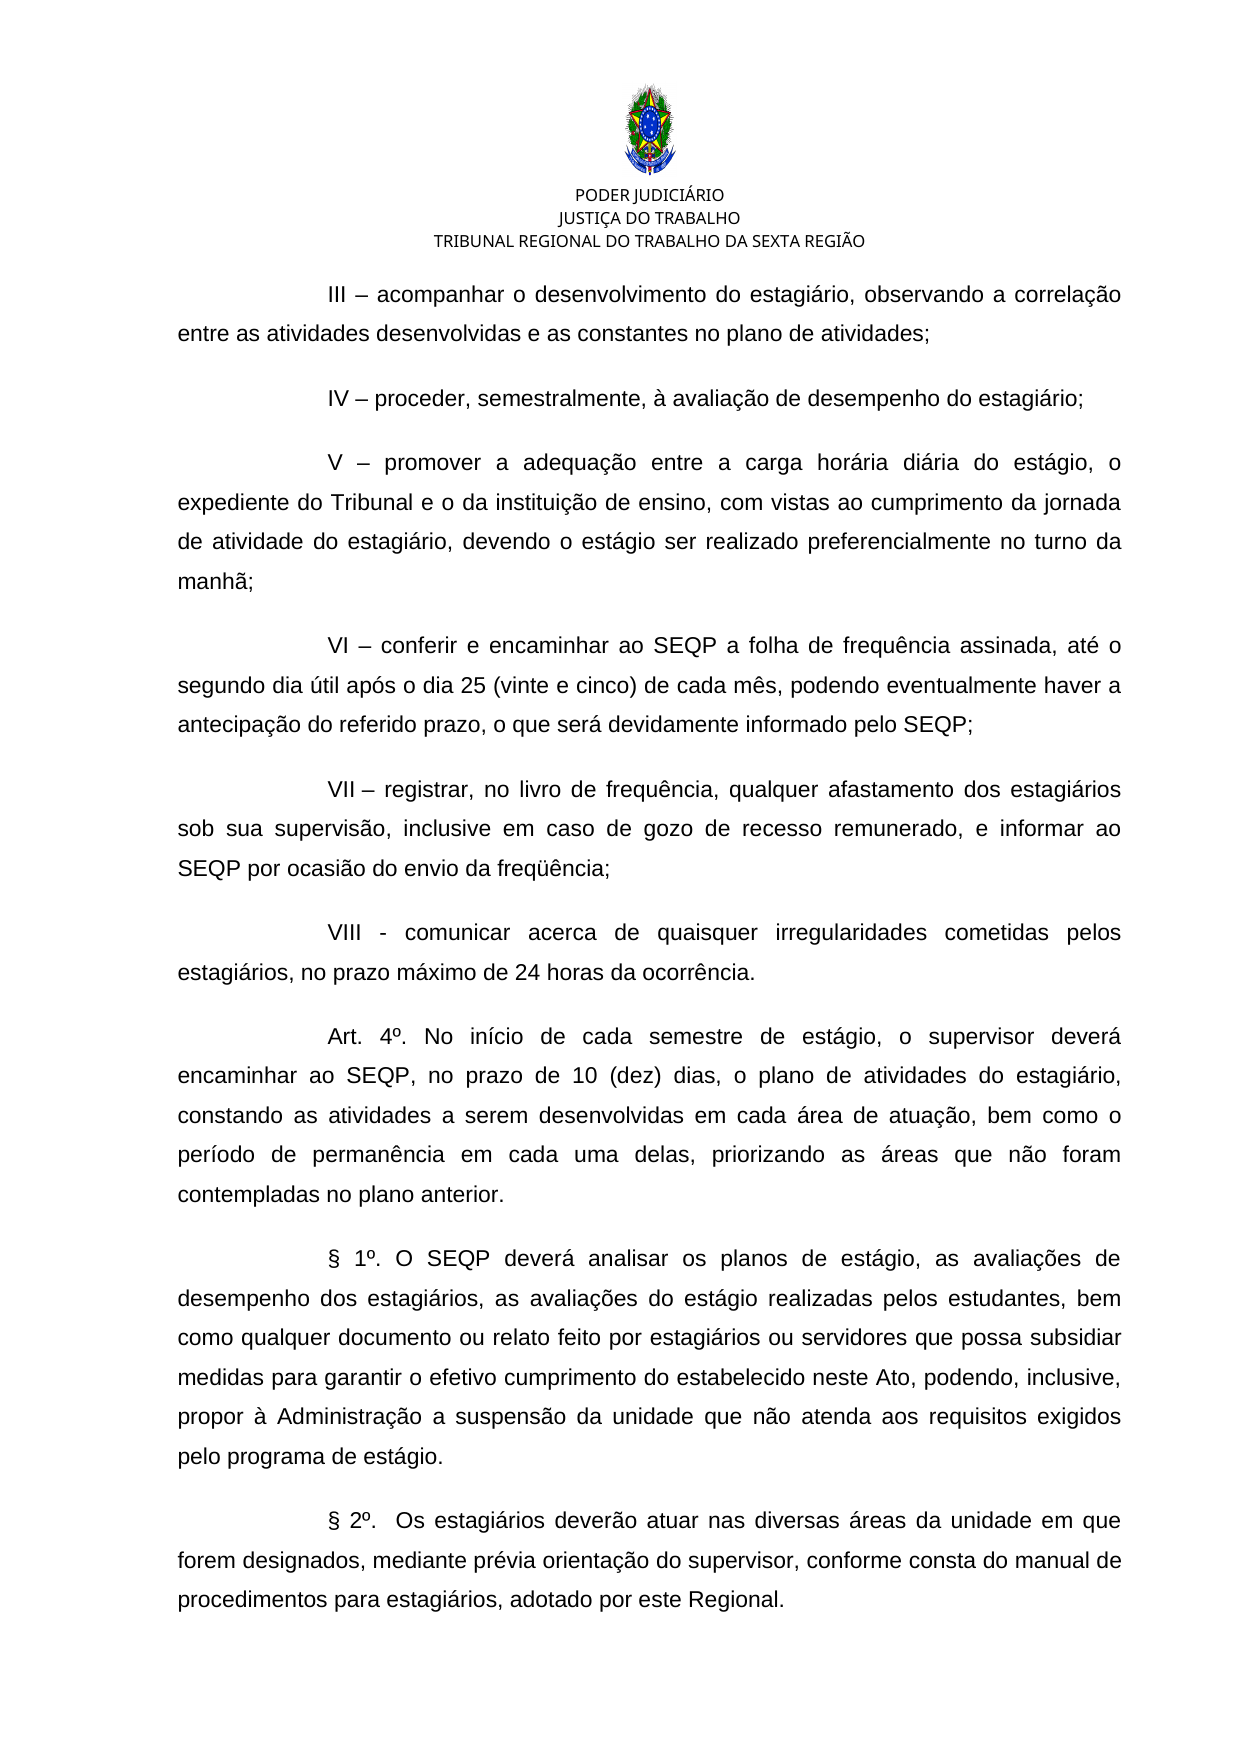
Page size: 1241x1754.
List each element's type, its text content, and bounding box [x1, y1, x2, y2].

text Art. 4º. No início de cada semestre de estágio, o supervisor deverá encaminhar ao SEQP, no prazo de 10 (dez) dias, o plano de atividades do estagiário, constando as atividades a serem desenvolvidas em cada área de atuação, bem como o período de permanência em cada uma delas, priorizando as áreas que não foram contempladas no plano anterior. [177, 1023, 1122, 1207]
text § 2º. Os estagiários deverão atuar nas diversas áreas da unidade em que forem designados, mediante prévia orientação do supervisor, conforme consta do manual de procedimentos para estagiários, adotado por este Regional. [177, 1507, 1122, 1613]
text VII – registrar, no livro de frequência, qualquer afastamento dos estagiários sob sua supervisão, inclusive em caso de gozo de recesso remunerado, e informar ao SEQP por ocasião do envio da freqüência; [177, 776, 1122, 881]
text III – acompanhar o desenvolvimento do estagiário, observando a correlação entre as atividades desenvolvidas e as constantes no plano de atividades; [177, 281, 1122, 347]
text VI – conferir e encaminhar ao SEQP a folha de frequência assinada, até o segundo dia útil após o dia 25 (vinte e cinco) de cada mês, podendo eventualmente haver a antecipação do referido prazo, o que será devidamente informado pelo SEQP; [177, 632, 1122, 737]
text V – promover a adequação entre a carga horária diária do estágio, o expediente do Tribunal e o da instituição de ensino, com vistas ao cumprimento da jornada de atividade do estagiário, devendo o estágio ser realizado preferencialmente no turno da manhã; [177, 449, 1122, 594]
text IV – proceder, semestralmente, à avaliação de desempenho do estagiário; [177, 385, 1122, 411]
picture [622, 81, 677, 177]
text VIII - comunicar acerca de quaisquer irregularidades cometidas pelos estagiários, no prazo máximo de 24 horas da ocorrência. [177, 919, 1122, 985]
text § 1º. O SEQP deverá analisar os planos de estágio, as avaliações de desempenho dos estagiários, as avaliações do estágio realizadas pelos estudantes, bem como qualquer documento ou relato feito por estagiários ou servidores que possa subsidiar medidas para garantir o efetivo cumprimento do estabelecido neste Ato, podendo, inclusive, propor à Administração a suspensão da unidade que não atenda aos requisitos exigidos pelo programa de estágio. [177, 1245, 1122, 1469]
